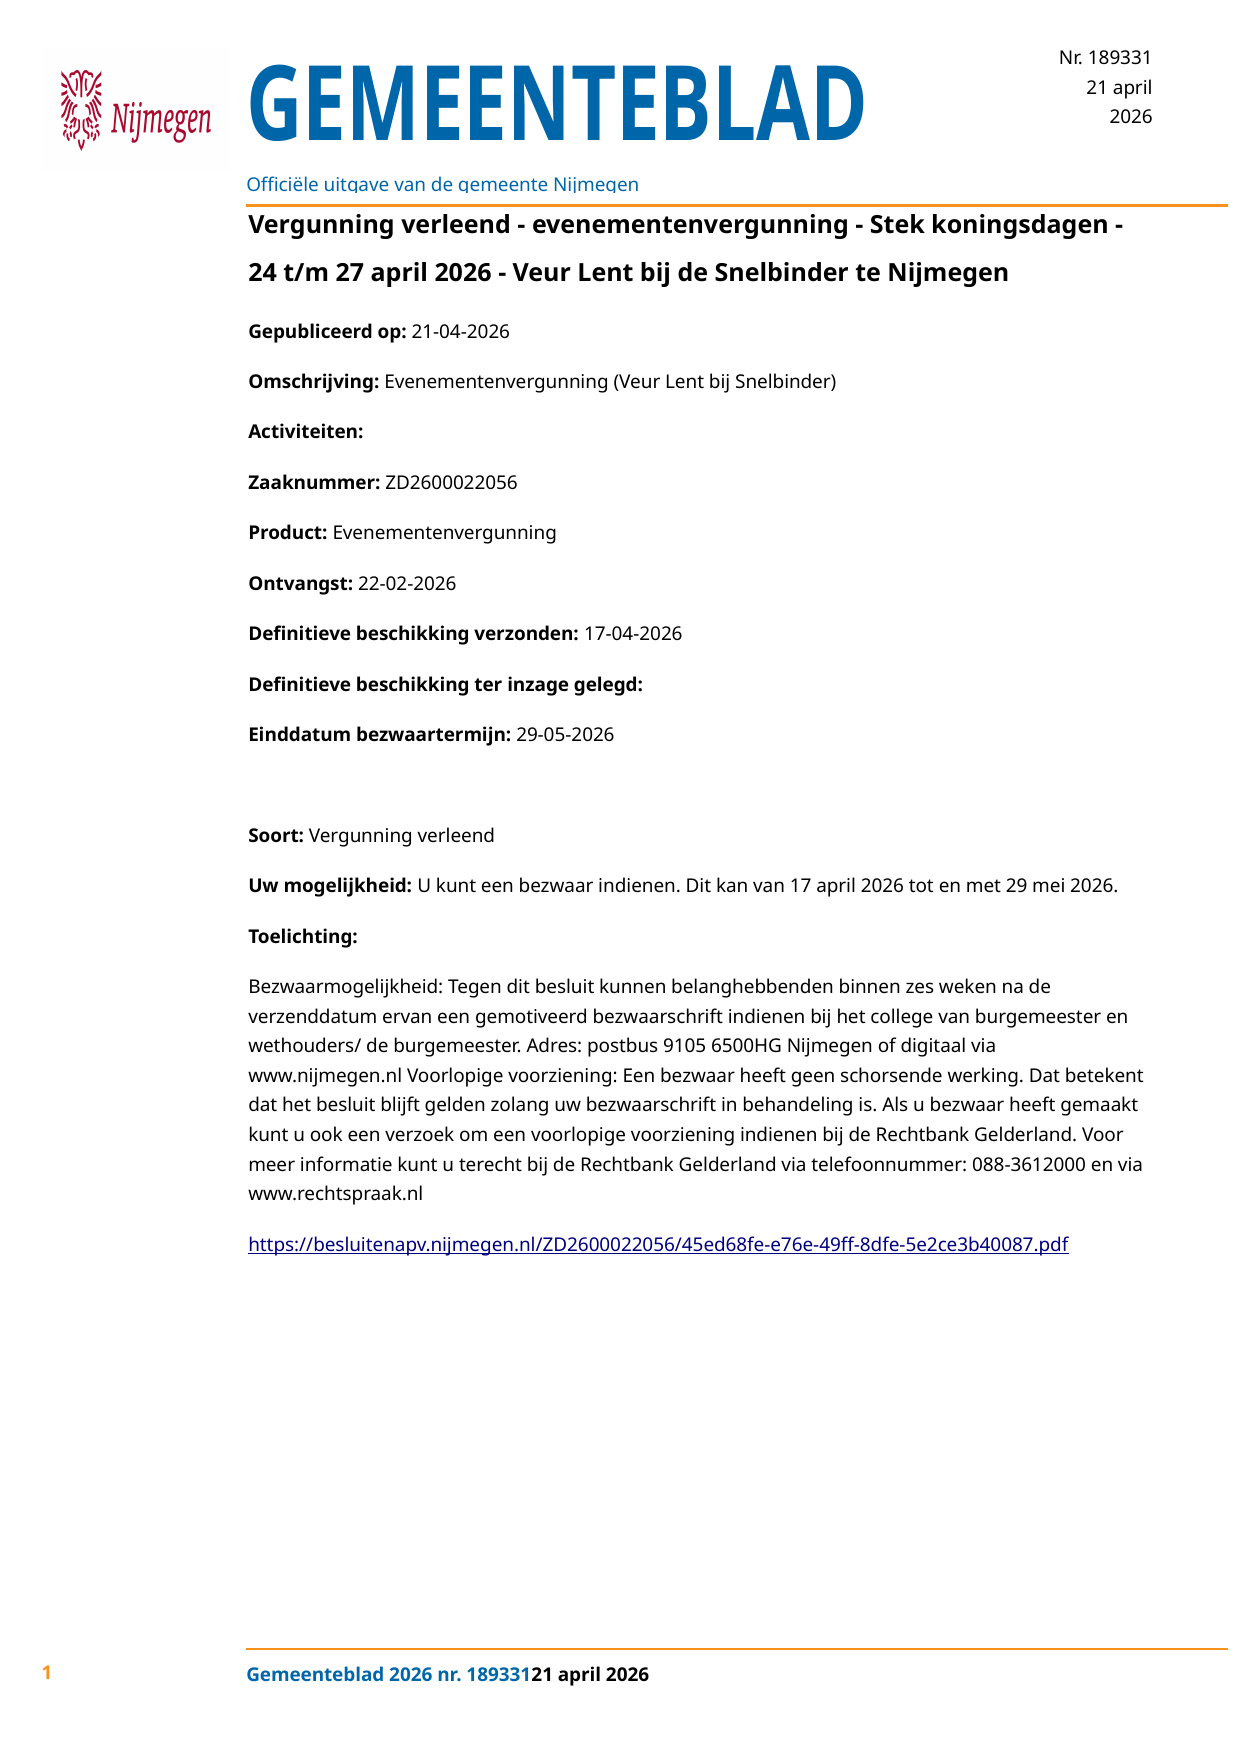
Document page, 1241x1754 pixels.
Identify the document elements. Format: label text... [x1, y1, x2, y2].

text Toelichting: [248, 923, 1152, 949]
text Soort: Vergunning verleend [248, 822, 1152, 848]
text Product: Evenementenvergunning [248, 519, 1152, 545]
text Vergunning verleend - evenementenvergunning - Stek koningsdagen - 24 t/m 27 april 2026 - Veur Lent bij de Snelbinder te Nijmegen [248, 207, 1152, 288]
text Bezwaarmogelijkheid: Tegen dit besluit kunnen belanghebbenden binnen zes weken na de verzenddatum ervan een gemotiveerd bezwaarschrift indienen bij het college van burgemeester en wethouders/ de burgemeester. Adres: postbus 9105 6500HG Nijmegen of digitaal via www.nijmegen.nl Voorlopige voorziening: Een bezwaar heeft geen schorsende werking. Dat betekent dat het besluit blijft gelden zolang uw bezwaarschrift in behandeling is. Als u bezwaar heeft gemaakt kunt u ook een verzoek om een voorlopige voorziening indienen bij de Rechtbank Gelderland. Voor meer informatie kunt u terecht bij de Rechtbank Gelderland via telefoonnummer: 088-3612000 en via www.rechtspraak.nl [248, 973, 1152, 1206]
text Definitieve beschikking verzonden: 17-04-2026 [248, 620, 1152, 646]
text Definitieve beschikking ter inzage gelegd: [248, 671, 1152, 697]
text Uw mogelijkheid: U kunt een bezwaar indienen. Dit kan van 17 april 2026 tot en met 29 mei 2026. [248, 872, 1152, 898]
picture [41, 47, 231, 172]
text Zaaknummer: ZD2600022056 [248, 469, 1152, 495]
text Activiteiten: [248, 419, 1152, 444]
text Einddatum bezwaartermijn: 29-05-2026 [248, 721, 1152, 747]
text https://besluitenapv.nijmegen.nl/ZD2600022056/45ed68fe-e76e-49ff-8dfe-5e2ce3b40087.pdf [248, 1231, 1152, 1257]
text Gepubliceerd op: 21-04-2026 [248, 318, 1152, 344]
text Omschrijving: Evenementenvergunning (Veur Lent bij Snelbinder) [248, 368, 1152, 394]
text Ontvangst: 22-02-2026 [248, 570, 1152, 596]
